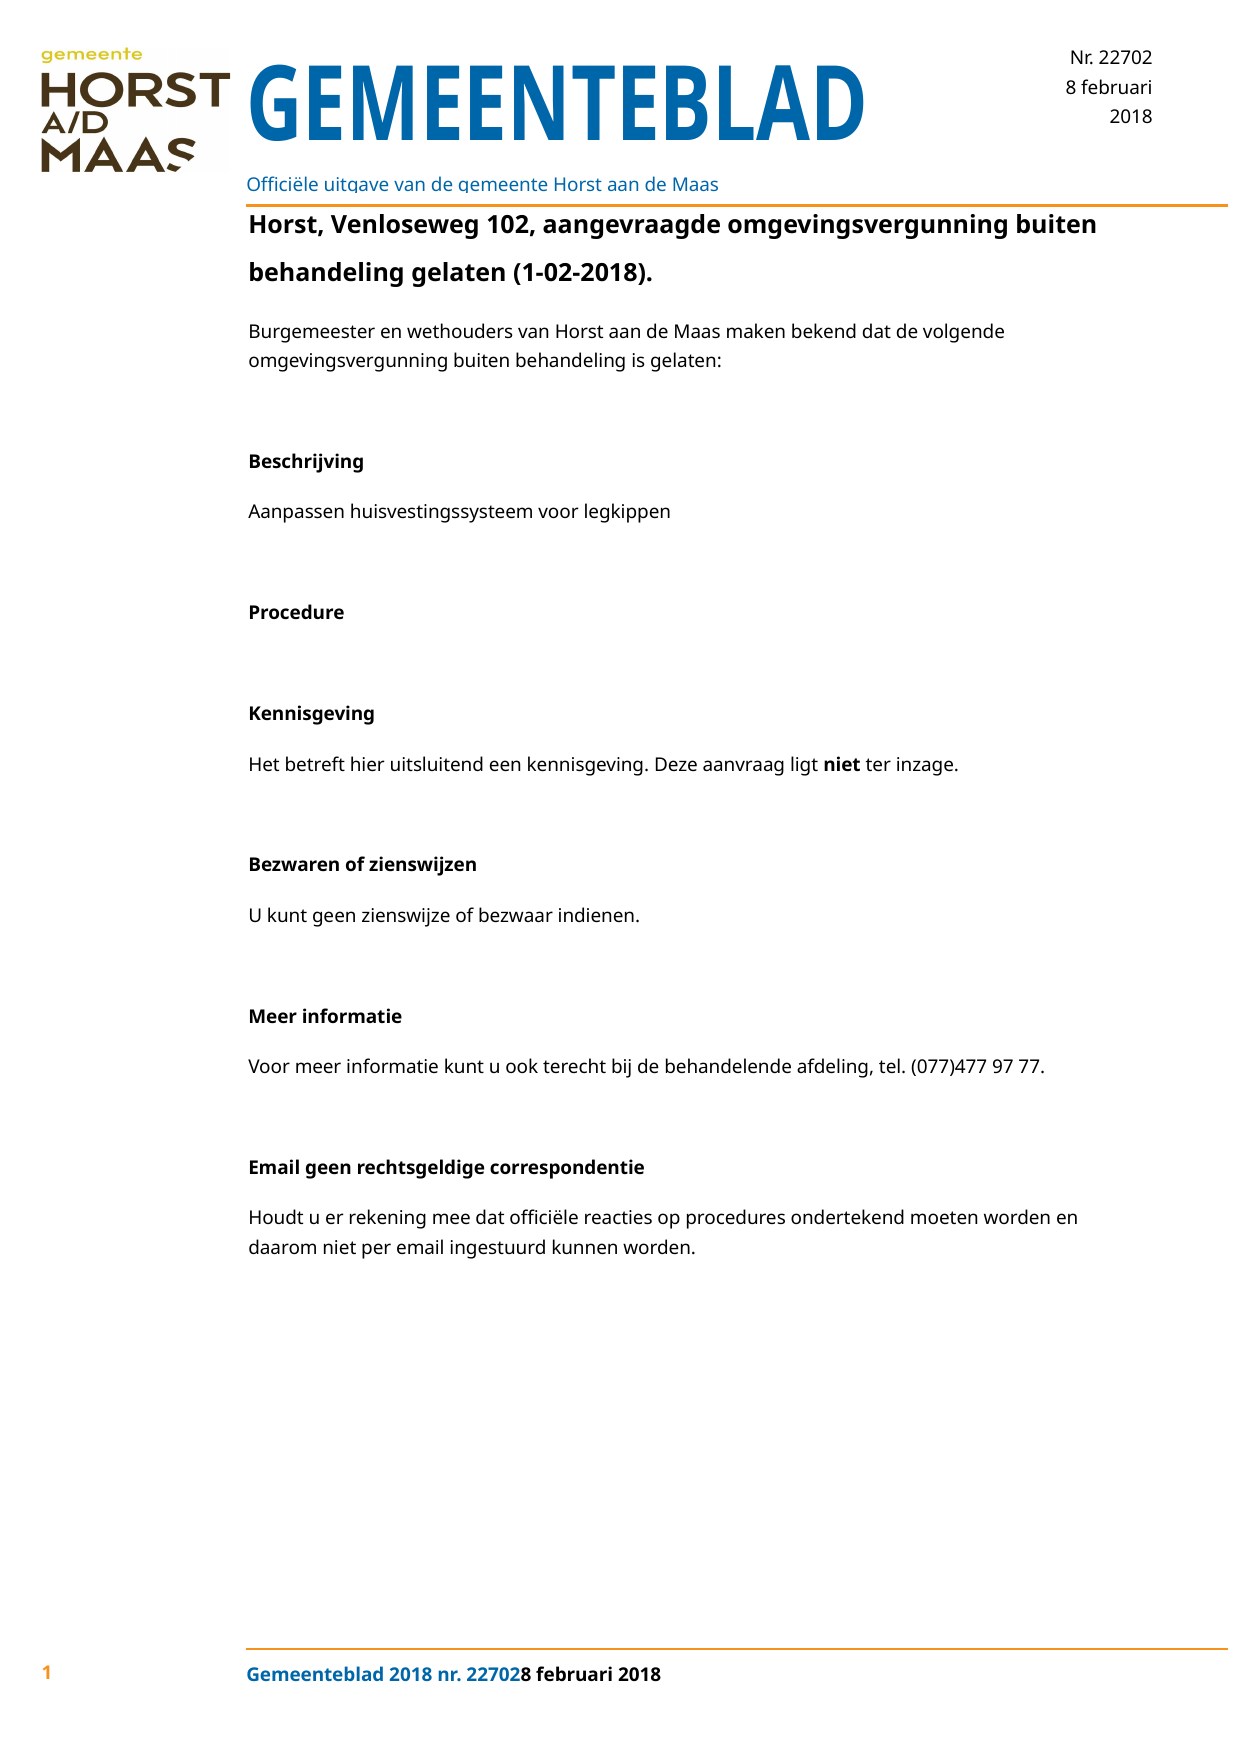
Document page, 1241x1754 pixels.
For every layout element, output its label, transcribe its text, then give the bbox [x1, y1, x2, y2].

picture [41, 47, 231, 172]
text Meer informatie [248, 1003, 1152, 1029]
text Het betreft hier uitsluitend een kennisgeving. Deze aanvraag ligt niet ter inzage. [248, 751, 1152, 777]
text Aanpassen huisvestingssysteem voor legkippen [248, 499, 1152, 524]
text U kunt geen zienswijze of bezwaar indienen. [248, 902, 1152, 928]
text Horst, Venloseweg 102, aangevraagde omgevingsvergunning buiten behandeling gelaten (1-02-2018). [248, 207, 1152, 288]
text Procedure [248, 599, 1152, 625]
text Email geen rechtsgeldige correspondentie [248, 1154, 1152, 1180]
text Voor meer informatie kunt u ook terecht bij de behandelende afdeling, tel. (077)477 97 77. [248, 1053, 1152, 1079]
text Houdt u er rekening mee dat officiële reacties op procedures ondertekend moeten worden en daarom niet per email ingestuurd kunnen worden. [248, 1204, 1152, 1260]
text Bezwaren of zienswijzen [248, 852, 1152, 877]
text Beschrijving [248, 448, 1152, 474]
text Kennisgeving [248, 700, 1152, 726]
text Burgemeester en wethouders van Horst aan de Maas maken bekend dat de volgende omgevingsvergunning buiten behandeling is gelaten: [248, 318, 1152, 373]
